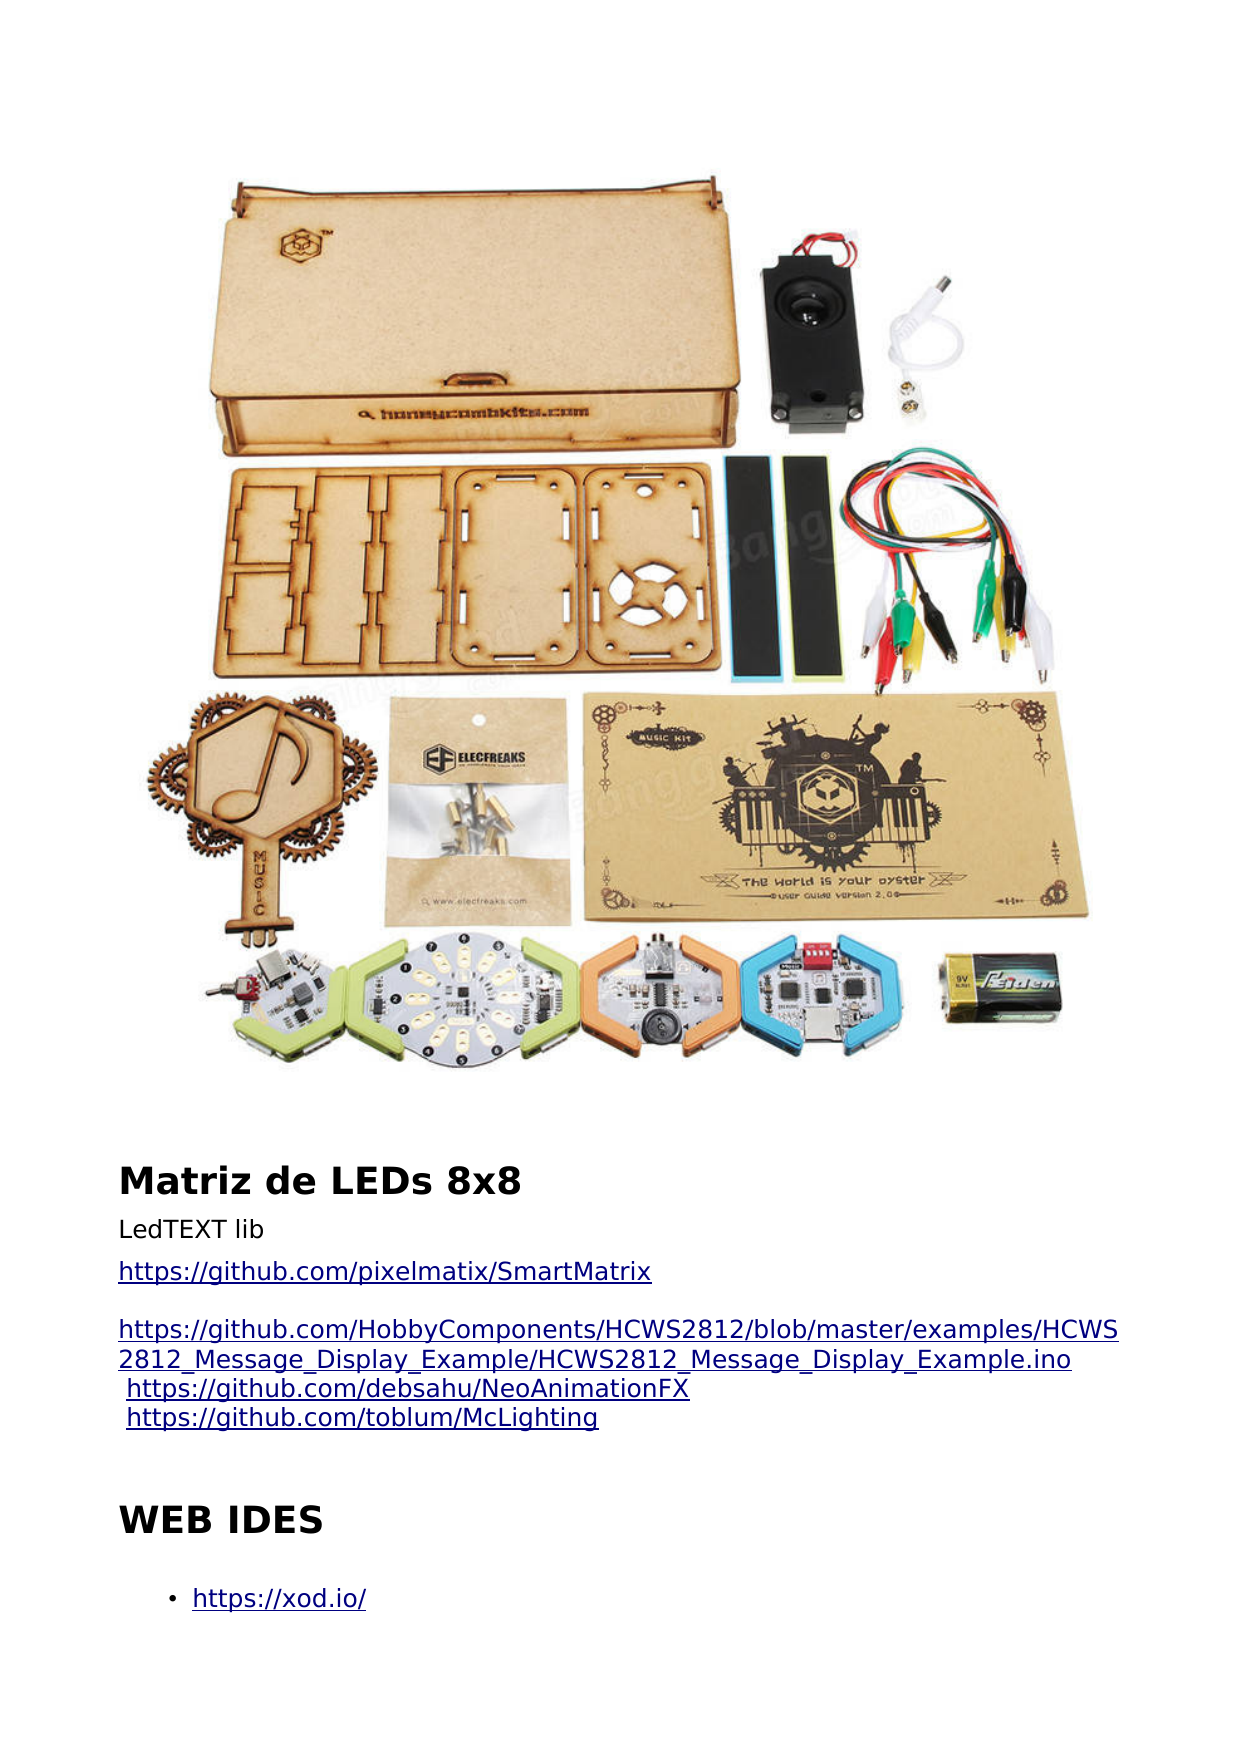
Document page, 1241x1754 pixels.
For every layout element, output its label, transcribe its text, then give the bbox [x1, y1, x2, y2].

list https://xod.io/ [177, 1585, 1122, 1614]
picture [118, 118, 1123, 1122]
subtitle Matriz de LEDs 8x8 [118, 1159, 1122, 1203]
text https://github.com/pixelmatix/SmartMatrix https://github.com/HobbyComponents/HCWS2812/blob/master/examples/HCWS2812_Message_Display_Example/HCWS2812_Message_Display_Example.ino https://github.com/debsahu/NeoAnimationFX https://github.com/toblum/McLighting [118, 1257, 1122, 1462]
subtitle WEB IDES [118, 1499, 1122, 1543]
text LedTEXT lib [118, 1216, 1122, 1245]
